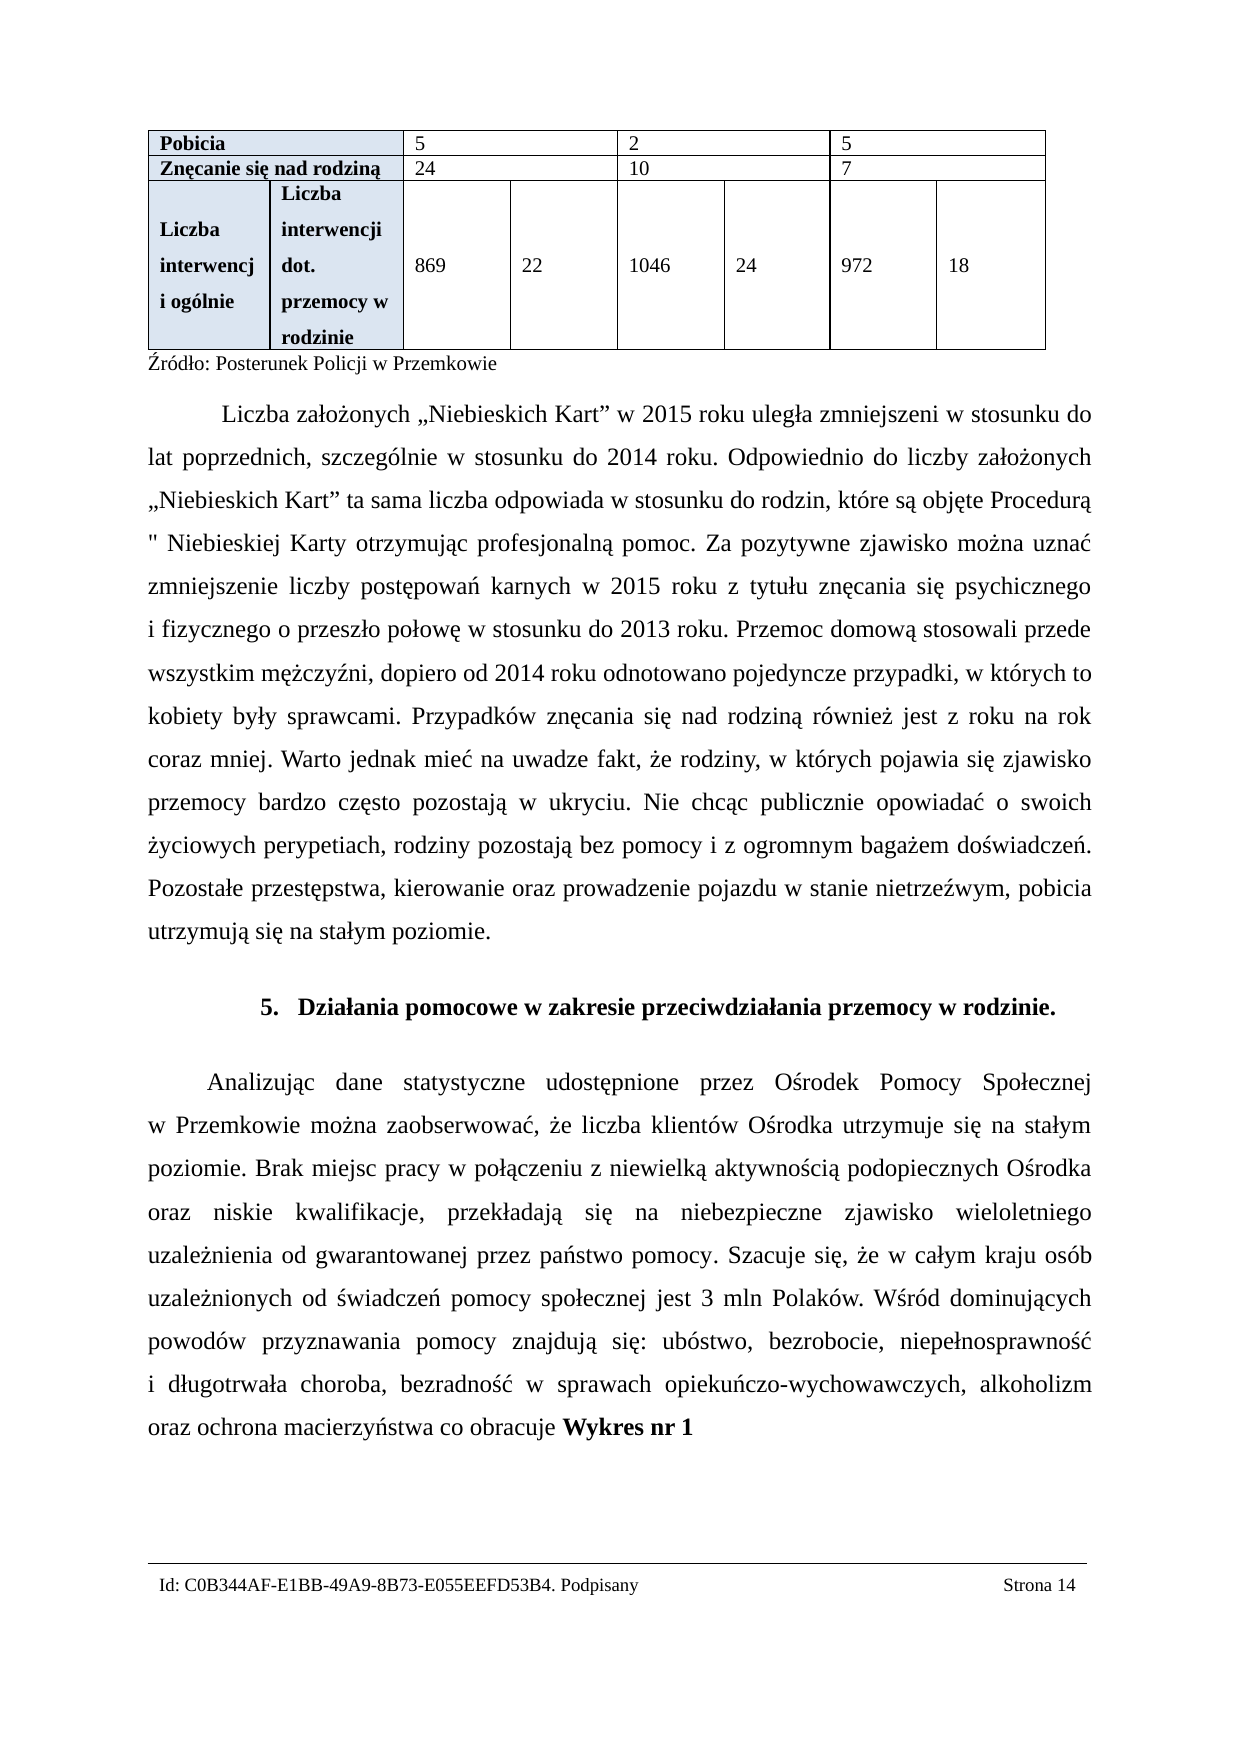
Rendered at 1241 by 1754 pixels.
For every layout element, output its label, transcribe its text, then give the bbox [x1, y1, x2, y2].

table_cell 5 [404, 131, 617, 155]
table_cell 7 [831, 156, 1045, 180]
table_cell 972 [831, 181, 936, 349]
table_cell 18 [937, 181, 1045, 349]
table_cell Pobicia [149, 131, 403, 155]
table_cell 24 [404, 156, 617, 180]
text Liczba założonych „Niebieskich Kart” w 2015 roku uległa zmniejszeni w stosunku do lat poprzednich, szczególnie w stosunku do 2014 roku. Odpowiednio do liczby założonych „Niebieskich Kart” ta sama liczba odpowiada w stosunku do rodzin, które są objęte Procedurą " Niebieskiej Karty otrzymując profesjonalną pomoc. Za pozytywne zjawisko można uznać zmniejszenie liczby postępowań karnych w 2015 roku z tytułu znęcania się psychicznego i fizycznego o przeszło połowę w stosunku do 2013 roku. Przemoc domową stosowali przede wszystkim mężczyźni, dopiero od 2014 roku odnotowano pojedyncze przypadki, w których to kobiety były sprawcami. Przypadków znęcania się nad rodziną również jest z roku na rok coraz mniej. Warto jednak mieć na uwadze fakt, że rodziny, w których pojawia się zjawisko przemocy bardzo często pozostają w ukryciu. Nie chcąc publicznie opowiadać o swoich życiowych perypetiach, rodziny pozostają bez pomocy i z ogromnym bagażem doświadczeń. Pozostałe przestępstwa, kierowanie oraz prowadzenie pojazdu w stanie nietrzeźwym, pobicia utrzymują się na stałym poziomie. [148, 399, 1093, 945]
table_cell 5 [831, 131, 1045, 155]
table_cell Liczba interwencji ogólnie [149, 181, 269, 349]
text Analizując dane statystyczne udostępnione przez Ośrodek Pomocy Społecznej w Przemkowie można zaobserwować, że liczba klientów Ośrodka utrzymuje się na stałym poziomie. Brak miejsc pracy w połączeniu z niewielką aktywnością podopiecznych Ośrodka oraz niskie kwalifikacje, przekładają się na niebezpieczne zjawisko wieloletniego uzależnienia od gwarantowanej przez państwo pomocy. Szacuje się, że w całym kraju osób uzależnionych od świadczeń pomocy społecznej jest 3 mln Polaków. Wśród dominujących powodów przyznawania pomocy znajdują się: ubóstwo, bezrobocie, niepełnosprawność i długotrwała choroba, bezradność w sprawach opiekuńczo-wychowawczych, alkoholizm oraz ochrona macierzyństwa co obracuje Wykres nr 1 [148, 1067, 1093, 1441]
table_cell 869 [404, 181, 510, 349]
table_cell 1046 [618, 181, 724, 349]
table_cell 2 [618, 131, 829, 155]
table_cell Znęcanie się nad rodziną [149, 156, 403, 180]
table_cell 22 [511, 181, 617, 349]
table_cell 24 [725, 181, 829, 349]
text Źródło: Posterunek Policji w Przemkowie [148, 350, 1093, 374]
list Działania pomocowe w zakresie przeciwdziałania przemocy w rodzinie. [260, 992, 1093, 1021]
table_cell 10 [618, 156, 829, 180]
table_cell Liczba interwencji dot. przemocy w rodzinie [271, 181, 403, 349]
